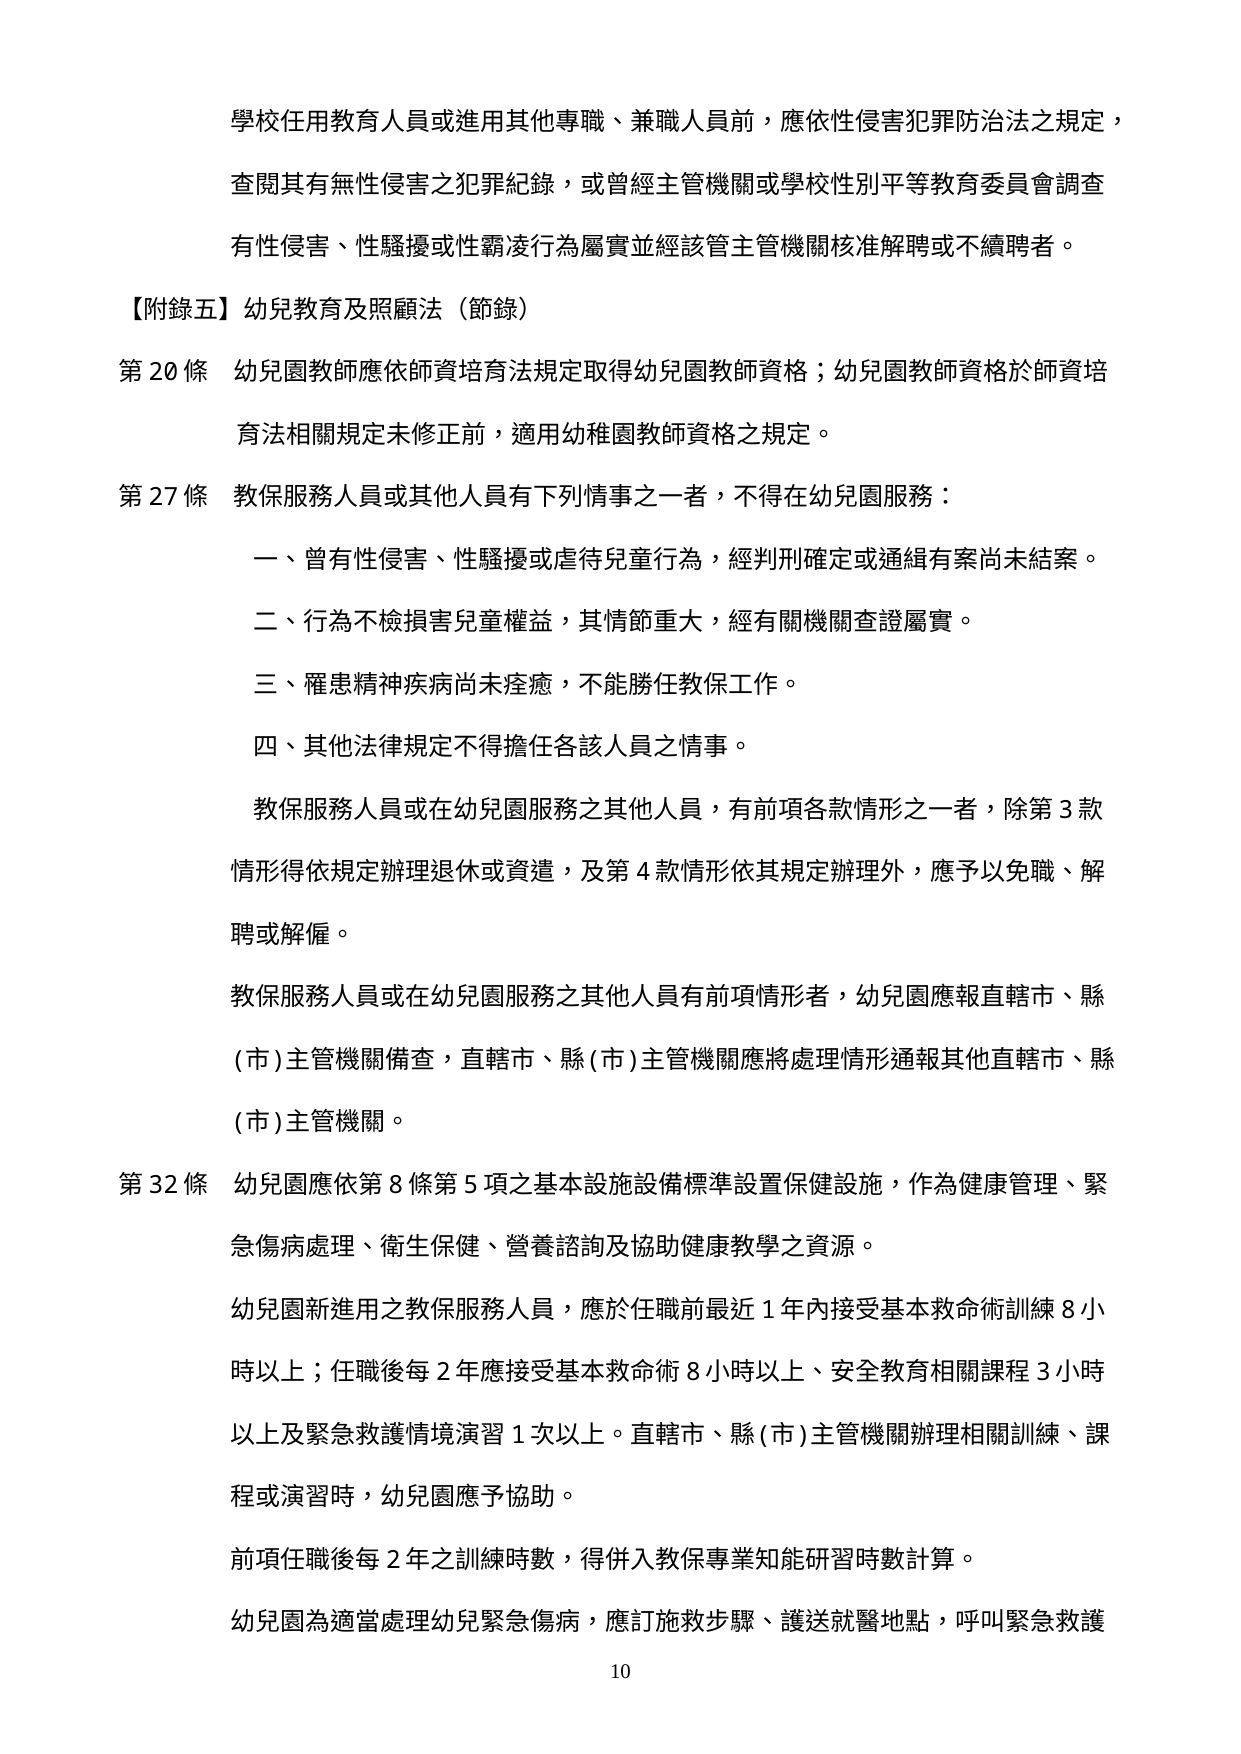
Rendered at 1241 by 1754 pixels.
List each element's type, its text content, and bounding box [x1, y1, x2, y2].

text 教保服務人員或在幼兒園服務之其他人員，有前項各款情形之一者，除第3款情形得依規定辦理退休或資遣，及第4款情形依其規定辦理外，應予以免職、解聘或解僱。 [118, 766, 1122, 953]
text 【附錄五】幼兒教育及照顧法（節錄） [118, 266, 1122, 328]
text 四、其他法律規定不得擔任各該人員之情事。 [118, 703, 1122, 766]
text 三、罹患精神疾病尚未痊癒，不能勝任教保工作。 [118, 641, 1122, 703]
text 第20條 幼兒園教師應依師資培育法規定取得幼兒園教師資格；幼兒園教師資格於師資培育法相關規定未修正前，適用幼稚園教師資格之規定。 [118, 328, 1122, 453]
text 幼兒園新進用之教保服務人員，應於任職前最近1年內接受基本救命術訓練8小時以上；任職後每2年應接受基本救命術8小時以上、安全教育相關課程3小時以上及緊急救護情境演習1次以上。直轄市、縣(市)主管機關辦理相關訓練、課程或演習時，幼兒園應予協助。 [231, 1266, 1122, 1516]
text 二、行為不檢損害兒童權益，其情節重大，經有關機關查證屬實。 [118, 578, 1122, 641]
text 教保服務人員或在幼兒園服務之其他人員有前項情形者，幼兒園應報直轄市、縣(市)主管機關備查，直轄市、縣(市)主管機關應將處理情形通報其他直轄市、縣(市)主管機關。 [231, 953, 1122, 1141]
text 第32條 幼兒園應依第8條第5項之基本設施設備標準設置保健設施，作為健康管理、緊急傷病處理、衛生保健、營養諮詢及協助健康教學之資源。 [118, 1141, 1122, 1266]
text 幼兒園為適當處理幼兒緊急傷病，應訂施救步驟、護送就醫地點，呼叫緊急救護 [231, 1578, 1122, 1641]
text 第27條 教保服務人員或其他人員有下列情事之一者，不得在幼兒園服務： [118, 453, 1122, 516]
text 一、曾有性侵害、性騷擾或虐待兒童行為，經判刑確定或通緝有案尚未結案。 [118, 516, 1122, 578]
text 學校任用教育人員或進用其他專職、兼職人員前，應依性侵害犯罪防治法之規定，查閱其有無性侵害之犯罪紀錄，或曾經主管機關或學校性別平等教育委員會調查有性侵害、性騷擾或性霸凌行為屬實並經該管主管機關核准解聘或不續聘者。 [231, 78, 1122, 266]
text 前項任職後每2年之訓練時數，得併入教保專業知能研習時數計算。 [231, 1516, 1122, 1578]
